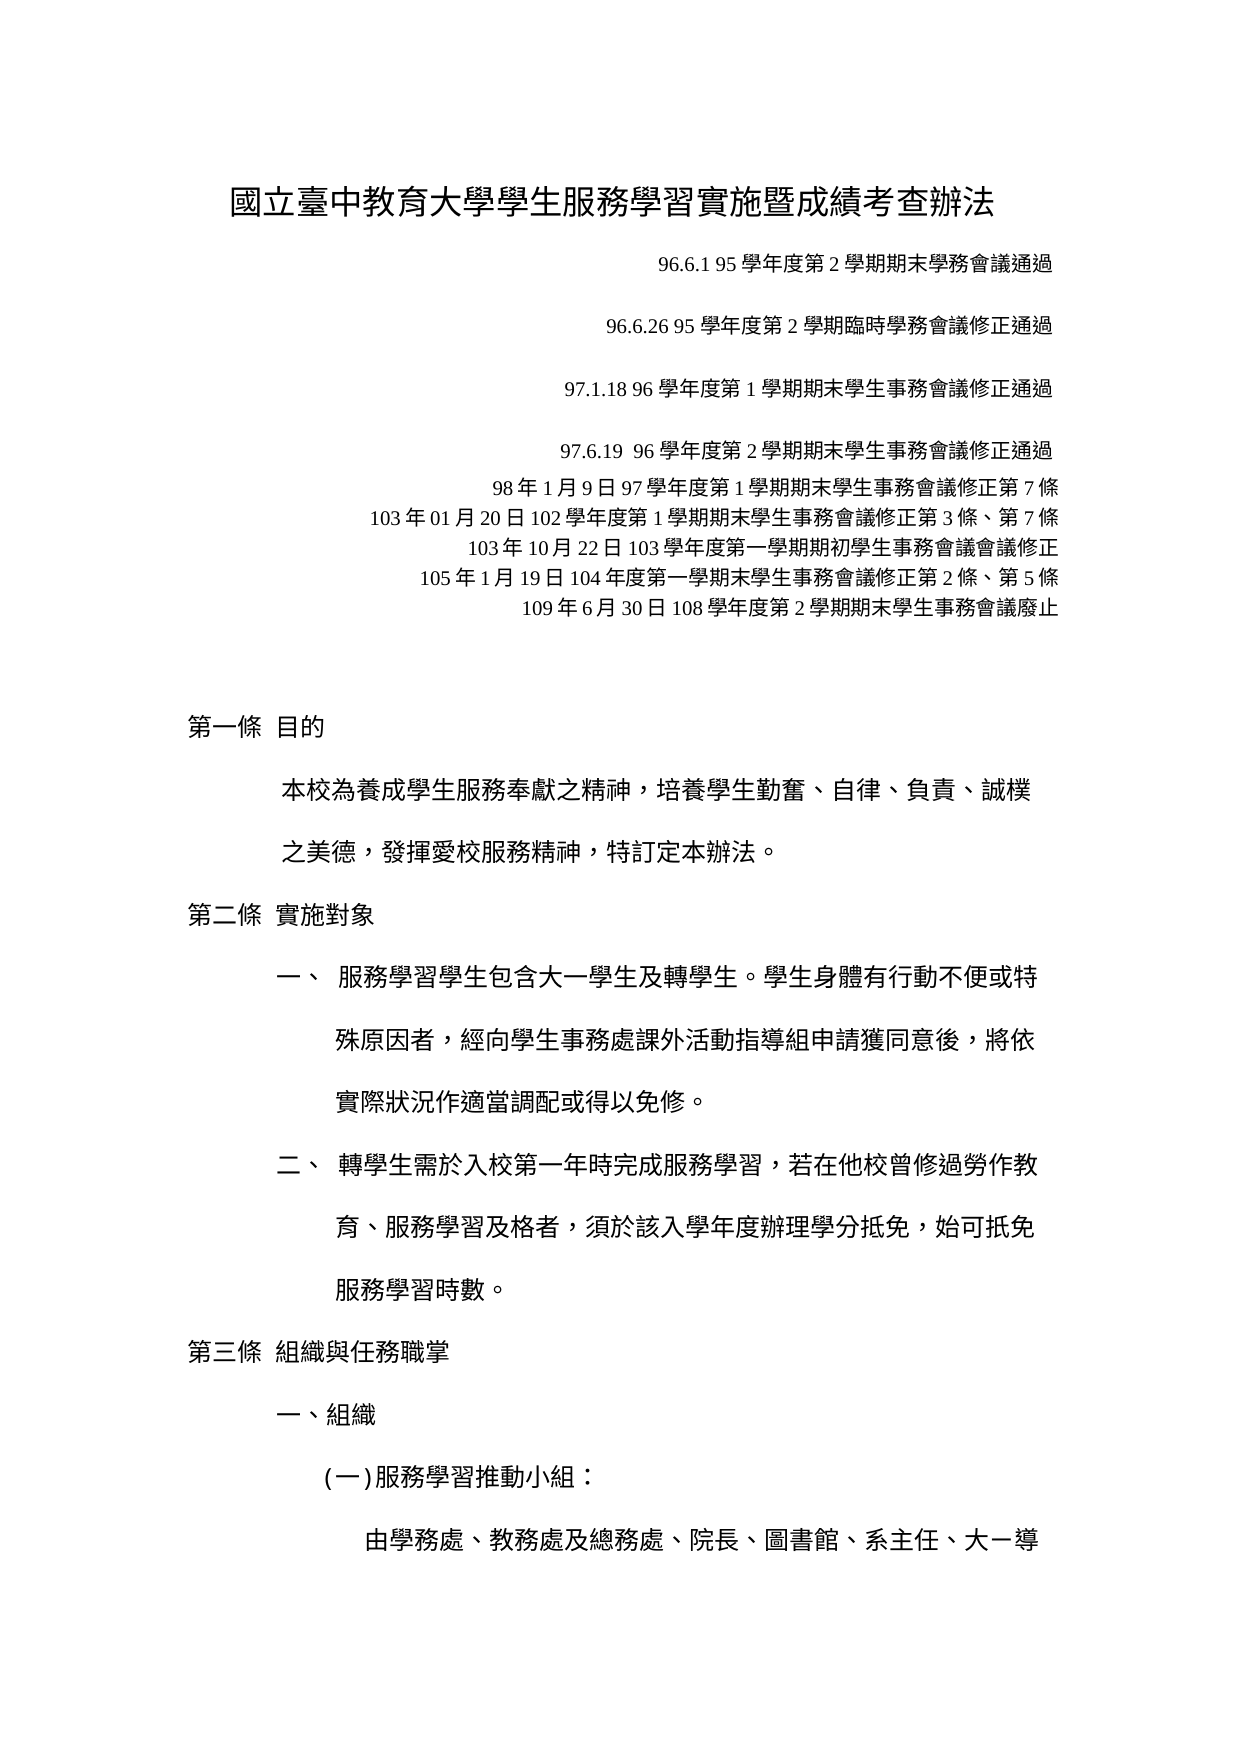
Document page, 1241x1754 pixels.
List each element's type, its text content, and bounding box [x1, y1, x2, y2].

text 109年6月30日108學年度第2學期期末學生事務會議廢止 [291, 592, 1059, 622]
text (一)服務學習推動小組： [320, 1434, 1053, 1497]
text 一、組織 [276, 1372, 1053, 1434]
text 105年1月19日104年度第一學期末學生事務會議修正第2條、第5條 [291, 561, 1059, 592]
text 第二條 實施對象 [187, 872, 1053, 934]
text 96.6.1 95 學年度第2 學期期末學務會議通過 [187, 221, 1053, 283]
text 一、 服務學習學生包含大一學生及轉學生。學生身體有行動不便或特殊原因者，經向學生事務處課外活動指導組申請獲同意後，將依實際狀況作適當調配或得以免修。 [276, 934, 1053, 1122]
text 103年01月20日102學年度第1學期期末學生事務會議修正第3條、第7條 [291, 501, 1059, 531]
text 國立臺中教育大學學生服務學習實施暨成績考查辦法 [173, 158, 1053, 221]
text 二、 轉學生需於入校第一年時完成服務學習，若在他校曾修過勞作教育、服務學習及格者，須於該入學年度辦理學分抵免，始可扺免服務學習時數。 [276, 1122, 1053, 1309]
text 第一條 目的 [187, 684, 1053, 747]
text 97.6.19 96 學年度第2學期期末學生事務會議修正通過 [187, 408, 1053, 471]
text 103年10月22日103學年度第一學期期初學生事務會議會議修正 [291, 531, 1059, 561]
text 96.6.26 95 學年度第2 學期臨時學務會議修正通過 [187, 283, 1053, 346]
text 98年1月9日97學年度第1學期期末學生事務會議修正第7條 [319, 471, 1059, 501]
text 第三條 組織與任務職掌 [187, 1309, 1053, 1372]
text 由學務處、教務處及總務處、院長、圖書館、系主任、大ㄧ導 [364, 1497, 1053, 1559]
text 97.1.18 96 學年度第1 學期期末學生事務會議修正通過 [187, 346, 1053, 408]
text 本校為養成學生服務奉獻之精神，培養學生勤奮、自律、負責、誠樸之美德，發揮愛校服務精神，特訂定本辦法。 [281, 747, 1053, 872]
